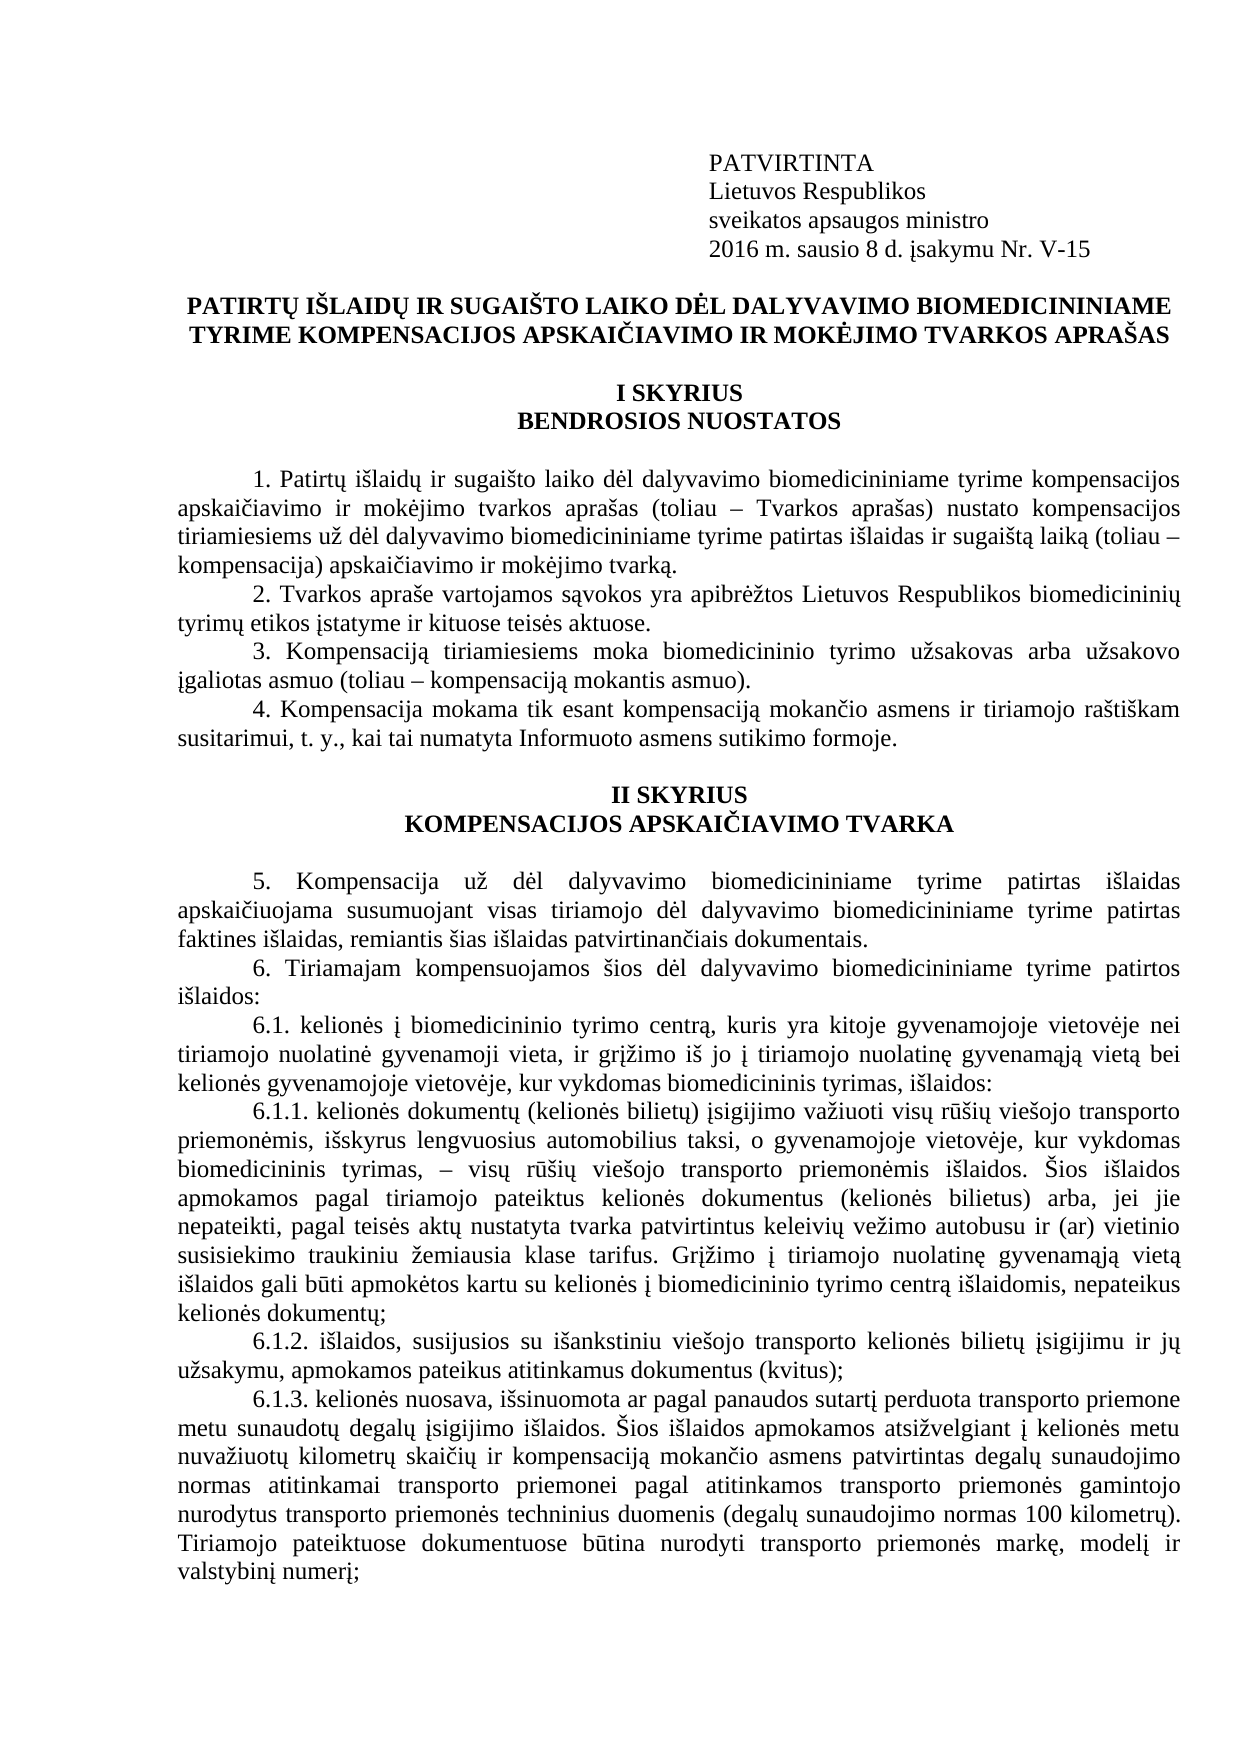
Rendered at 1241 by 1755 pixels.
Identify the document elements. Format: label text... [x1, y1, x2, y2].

text 3. Kompensaciją tiriamiesiems moka biomedicininio tyrimo užsakovas arba užsakovo įgaliotas asmuo (toliau – kompensaciją mokantis asmuo). [177, 636, 1181, 694]
text 4. Kompensacija mokama tik esant kompensaciją mokančio asmens ir tiriamojo raštiškam susitarimui, t. y., kai tai numatyta Informuoto asmens sutikimo formoje. [177, 694, 1181, 751]
text 6.1. kelionės į biomedicininio tyrimo centrą, kuris yra kitoje gyvenamojoje vietovėje nei tiriamojo nuolatinė gyvenamoji vieta, ir grįžimo iš jo į tiriamojo nuolatinę gyvenamąją vietą bei kelionės gyvenamojoje vietovėje, kur vykdomas biomedicininis tyrimas, išlaidos: [177, 1010, 1181, 1096]
text PATIRTŲ IŠLAIDŲ IR SUGAIŠTO LAIKO DĖL DALYVAVIMO BIOMEDICININIAME TYRIME KOMPENSACIJOS APSKAIČIAVIMO IR MOKĖJIMO TVARKOS aprašAS [177, 291, 1181, 349]
text 6.1.2. išlaidos, susijusios su išankstiniu viešojo transporto kelionės bilietų įsigijimu ir jų užsakymu, apmokamos pateikus atitinkamus dokumentus (kvitus); [177, 1326, 1181, 1384]
text KOMPENSACIJOS APSKAIČIAVIMO TVARKA [177, 809, 1181, 838]
text 1. Patirtų išlaidų ir sugaišto laiko dėl dalyvavimo biomedicininiame tyrime kompensacijos apskaičiavimo ir mokėjimo tvarkos aprašas (toliau – Tvarkos aprašas) nustato kompensacijos tiriamiesiems už dėl dalyvavimo biomedicininiame tyrime patirtas išlaidas ir sugaištą laiką (toliau – kompensacija) apskaičiavimo ir mokėjimo tvarką. [177, 464, 1181, 579]
text 6.1.1. kelionės dokumentų (kelionės bilietų) įsigijimo važiuoti visų rūšių viešojo transporto priemonėmis, išskyrus lengvuosius automobilius taksi, o gyvenamojoje vietovėje, kur vykdomas biomedicininis tyrimas, – visų rūšių viešojo transporto priemonėmis išlaidos. Šios išlaidos apmokamos pagal tiriamojo pateiktus kelionės dokumentus (kelionės bilietus) arba, jei jie nepateikti, pagal teisės aktų nustatyta tvarka patvirtintus keleivių vežimo autobusu ir (ar) vietinio susisiekimo traukiniu žemiausia klase tarifus. Grįžimo į tiriamojo nuolatinę gyvenamąją vietą išlaidos gali būti apmokėtos kartu su kelionės į biomedicininio tyrimo centrą išlaidomis, nepateikus kelionės dokumentų; [177, 1096, 1181, 1326]
text 2. Tvarkos apraše vartojamos sąvokos yra apibrėžtos Lietuvos Respublikos biomedicininių tyrimų etikos įstatyme ir kituose teisės aktuose. [177, 579, 1181, 636]
text 2016 m. sausio 8 d. įsakymu Nr. V-15 [709, 234, 1181, 263]
text I SKYRIUS [177, 378, 1181, 406]
text Lietuvos Respublikos [709, 176, 1181, 205]
text 6.1.3. kelionės nuosava, išsinuomota ar pagal panaudos sutartį perduota transporto priemone metu sunaudotų degalų įsigijimo išlaidos. Šios išlaidos apmokamos atsižvelgiant į kelionės metu nuvažiuotų kilometrų skaičių ir kompensaciją mokančio asmens patvirtintas degalų sunaudojimo normas atitinkamai transporto priemonei pagal atitinkamos transporto priemonės gamintojo nurodytus transporto priemonės techninius duomenis (degalų sunaudojimo normas 100 kilometrų). Tiriamojo pateiktuose dokumentuose būtina nurodyti transporto priemonės markę, modelį ir valstybinį numerį; [177, 1384, 1181, 1585]
text BENDROSIOS NUOSTATOS [177, 406, 1181, 435]
text II SKYRIUS [177, 780, 1181, 809]
text sveikatos apsaugos ministro [709, 205, 1181, 234]
text 6. Tiriamajam kompensuojamos šios dėl dalyvavimo biomedicininiame tyrime patirtos išlaidos: [177, 953, 1181, 1010]
text 5. Kompensacija už dėl dalyvavimo biomedicininiame tyrime patirtas išlaidas apskaičiuojama susumuojant visas tiriamojo dėl dalyvavimo biomedicininiame tyrime patirtas faktines išlaidas, remiantis šias išlaidas patvirtinančiais dokumentais. [177, 866, 1181, 953]
text PATVIRTINTA [574, 148, 1181, 176]
